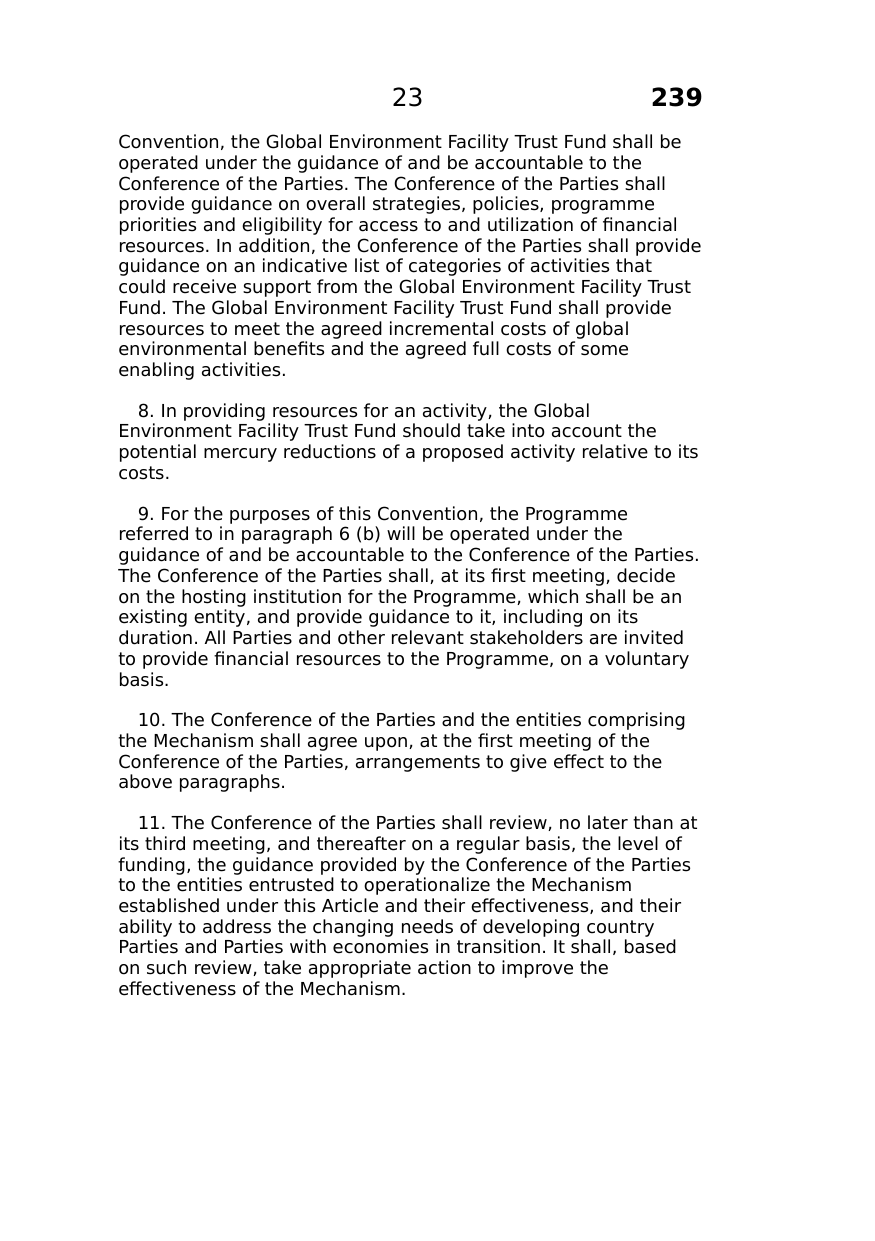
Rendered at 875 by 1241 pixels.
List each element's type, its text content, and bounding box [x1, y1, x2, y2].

text 11. The Conference of the Parties shall review, no later than at its third meeting, and thereafter on a regular basis, the level of funding, the guidance provided by the Conference of the Parties to the entities entrusted to operationalize the Mechanism established under this Article and their effectiveness, and their ability to address the changing needs of developing country Parties and Parties with economies in transition. It shall, based on such review, take appropriate action to improve the effectiveness of the Mechanism. [118, 813, 703, 999]
text 8. In providing resources for an activity, the Global Environment Facility Trust Fund should take into account the potential mercury reductions of a proposed activity relative to its costs. [118, 401, 703, 483]
text Convention, the Global Environment Facility Trust Fund shall be operated under the guidance of and be accountable to the Conference of the Parties. The Conference of the Parties shall provide guidance on overall strategies, policies, programme priorities and eligibility for access to and utilization of financial resources. In addition, the Conference of the Parties shall provide guidance on an indicative list of categories of activities that could receive support from the Global Environment Facility Trust Fund. The Global Environment Facility Trust Fund shall provide resources to meet the agreed incremental costs of global environmental benefits and the agreed full costs of some enabling activities. [118, 132, 703, 381]
text 10. The Conference of the Parties and the entities comprising the Mechanism shall agree upon, at the first meeting of the Conference of the Parties, arrangements to give effect to the above paragraphs. [118, 710, 703, 793]
text 9. For the purposes of this Convention, the Programme referred to in paragraph 6 (b) will be operated under the guidance of and be accountable to the Conference of the Parties. The Conference of the Parties shall, at its first meeting, decide on the hosting institution for the Programme, which shall be an existing entity, and provide guidance to it, including on its duration. All Parties and other relevant stakeholders are invited to provide financial resources to the Programme, on a voluntary basis. [118, 503, 703, 690]
